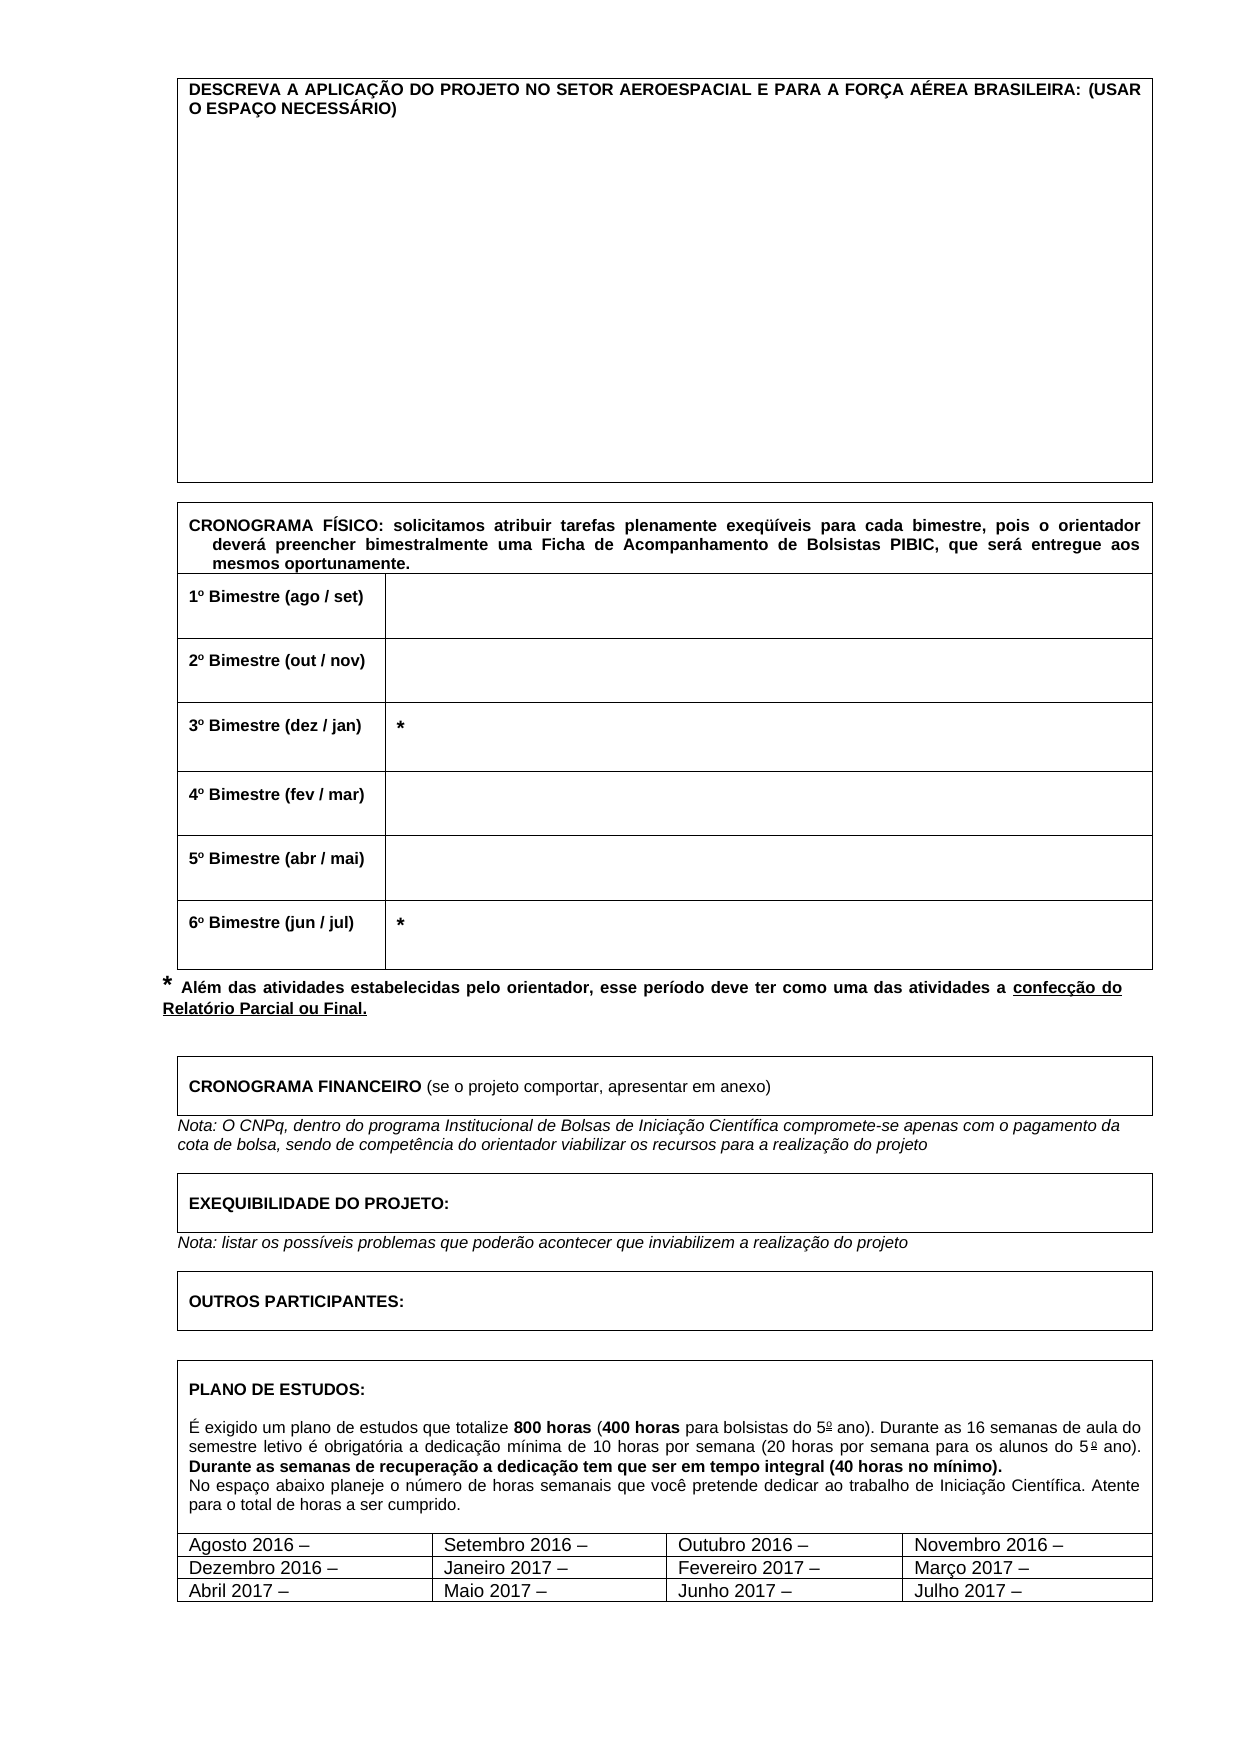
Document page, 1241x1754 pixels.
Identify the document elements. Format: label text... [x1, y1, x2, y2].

table_header DESCREVA A APLICAÇÃO DO PROJETO NO SETOR AEROESPACIAL E PARA A FORÇA AÉREA BRASILEIRA: (Usar o espaço necessário) [178, 79, 1152, 482]
table_cell 1o Bimestre (ago / set) [178, 574, 385, 637]
table_header Cronograma físico: solicitamos atribuir tarefas plenamente exeqüíveis para cada bimestre, pois o orientador deverá preencher bimestralmente uma Ficha de Acompanhamento de Bolsistas PIBIC, que será entregue aos mesmos oportunamente. [178, 503, 1152, 573]
table_cell Junho 2017 – [667, 1579, 902, 1601]
table_cell Agosto 2016 – [178, 1534, 432, 1556]
table_header ExeqUibilidade do Projeto: [178, 1174, 1152, 1232]
table_cell Abril 2017 – [178, 1579, 432, 1601]
table_cell Outubro 2016 – [667, 1534, 902, 1556]
text Nota: listar os possíveis problemas que poderão acontecer que inviabilizem a realização do projeto [177, 1233, 1122, 1252]
table_cell * [386, 703, 1152, 771]
table_cell 3o Bimestre (dez / jan) [178, 703, 385, 771]
table_cell Setembro 2016 – [433, 1534, 666, 1556]
table_cell Março 2017 – [903, 1557, 1152, 1578]
table_cell [386, 574, 1152, 637]
text * Além das atividades estabelecidas pelo orientador, esse período deve ter como uma das atividades a confecção do Relatório Parcial ou Final. [162, 970, 1122, 1018]
text Nota: O CNPq, dentro do programa Institucional de Bolsas de Iniciação Científica compromete-se apenas com o pagamento da cota de bolsa, sendo de competência do orientador viabilizar os recursos para a realização do projeto [177, 1116, 1122, 1154]
table_cell 4o Bimestre (fev / mar) [178, 772, 385, 835]
table_cell [386, 639, 1152, 702]
table_cell Maio 2017 – [433, 1579, 666, 1601]
table_cell * [386, 901, 1152, 969]
table_header PLANO DE ESTUDOS: É exigido um plano de estudos que totalize 800 horas (400 horas para bolsistas do 5o ano). Durante as 16 semanas de aula do semestre letivo é obrigatória a dedicação mínima de 10 horas por semana (20 horas por semana para os alunos do 5o ano). Durante as semanas de recuperação a dedicação tem que ser em tempo integral (40 horas no mínimo). No espaço abaixo planeje o número de horas semanais que você pretende dedicar ao trabalho de Iniciação Científica. Atente para o total de horas a ser cumprido. [178, 1361, 1152, 1533]
table_header Outros participantes: [178, 1272, 1152, 1330]
table_cell 5o Bimestre (abr / mai) [178, 836, 385, 900]
table_cell [386, 836, 1152, 900]
table_cell Dezembro 2016 – [178, 1557, 432, 1578]
table_cell Novembro 2016 – [903, 1534, 1152, 1556]
table_cell 2o Bimestre (out / nov) [178, 639, 385, 702]
table_cell Janeiro 2017 – [433, 1557, 666, 1578]
table_cell Julho 2017 – [903, 1579, 1152, 1601]
table_header Cronograma financeiro (se o projeto comportar, apresentar em anexo) [178, 1057, 1152, 1115]
table_cell Fevereiro 2017 – [667, 1557, 902, 1578]
table_cell [386, 772, 1152, 835]
table_cell 6o Bimestre (jun / jul) [178, 901, 385, 969]
